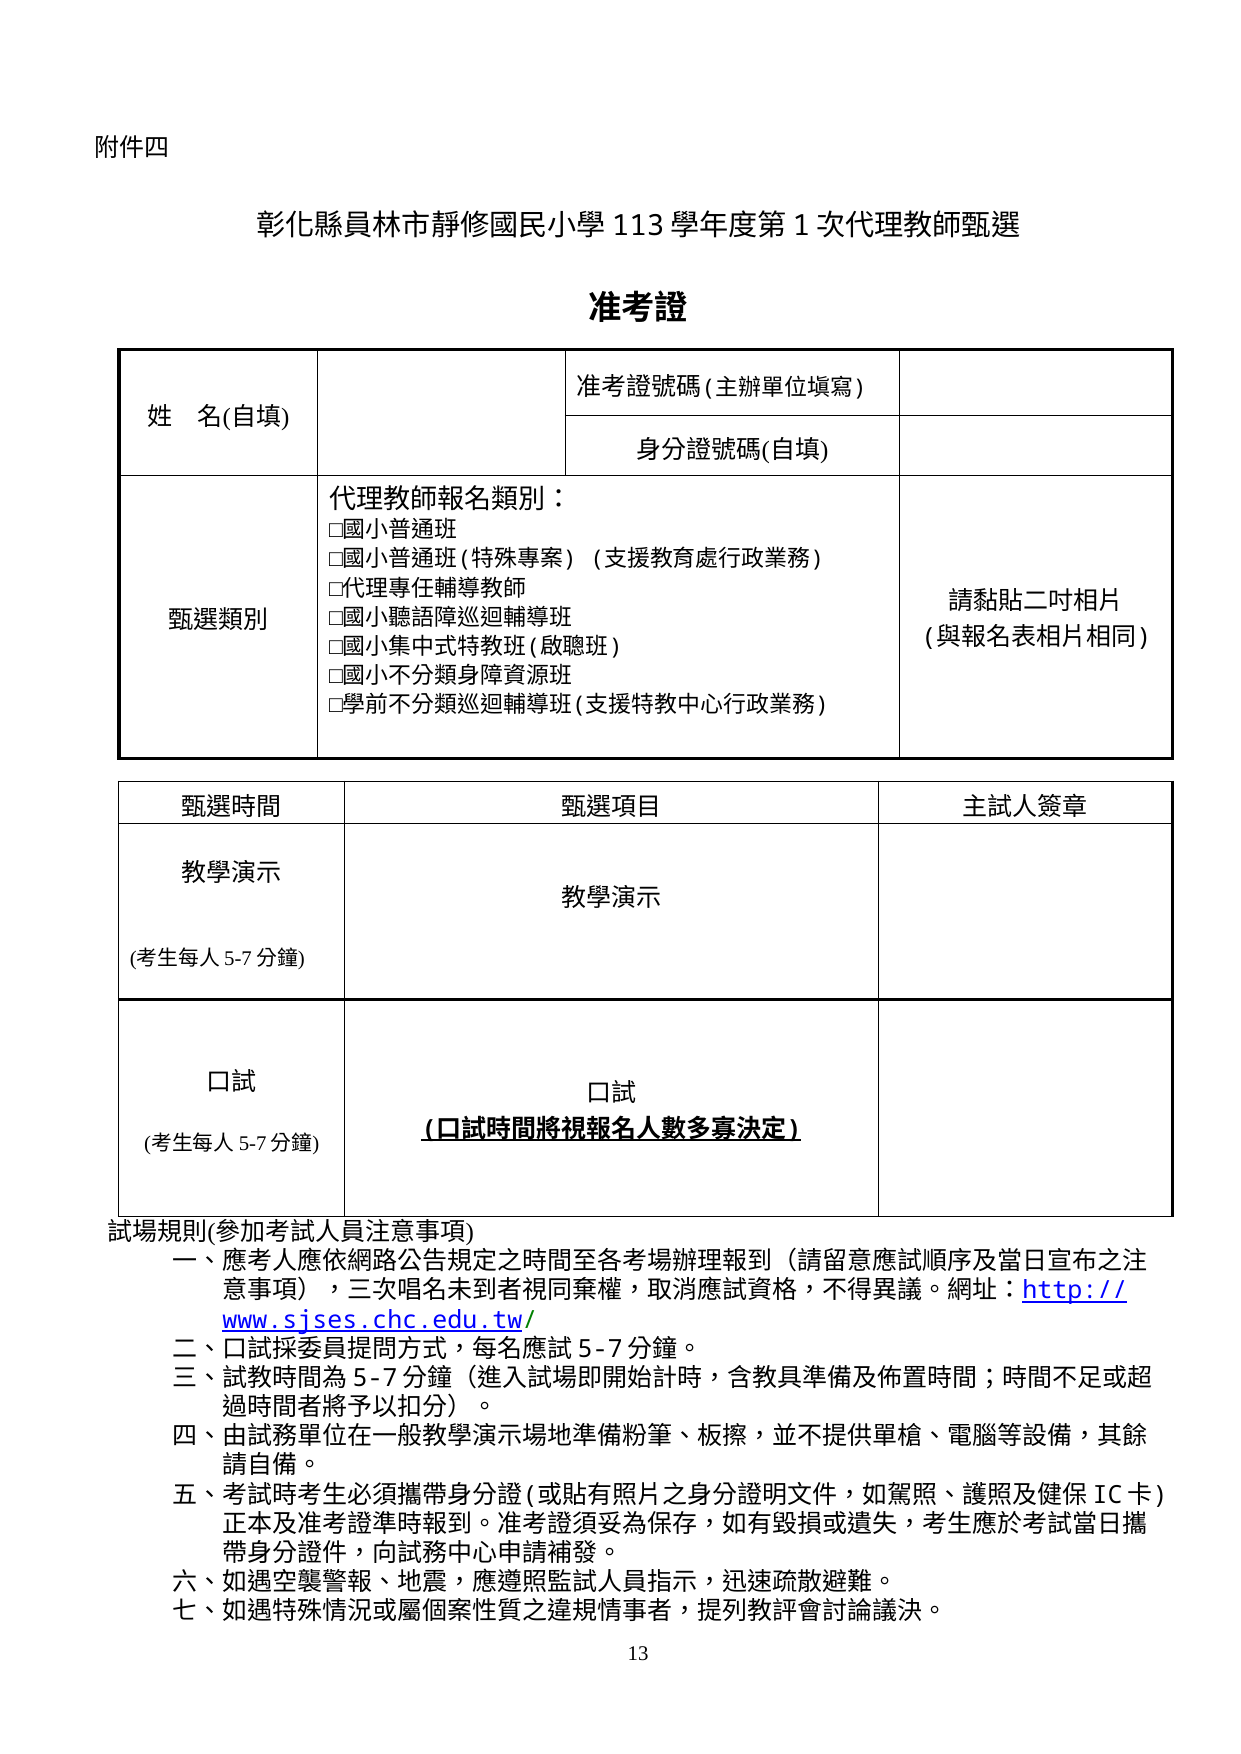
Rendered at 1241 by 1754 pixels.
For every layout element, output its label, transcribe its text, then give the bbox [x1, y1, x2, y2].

text 六、如遇空襲警報、地震，應遵照監試人員指示，迅速疏散避難。 [172, 1567, 1181, 1596]
table_header [900, 351, 1171, 414]
table_cell 請黏貼二吋相片 (與報名表相片相同) [900, 476, 1171, 757]
text 五、考試時考生必須攜帶身分證(或貼有照片之身分證明文件，如駕照、護照及健保IC卡)正本及准考證準時報到。准考證須妥為保存，如有毀損或遺失，考生應於考試當日攜帶身分證件，向試務中心申請補發。 [172, 1480, 1170, 1567]
table_cell [879, 1001, 1171, 1216]
table_header 主試人簽章 [879, 782, 1171, 823]
table_cell 身分證號碼(自填) [566, 416, 899, 475]
text 四、由試務單位在一般教學演示場地準備粉筆、板擦，並不提供單槍、電腦等設備，其餘請自備。 [172, 1421, 1170, 1480]
table_header 甄選時間 [119, 782, 344, 823]
table_cell 口試 (口試時間將視報名人數多寡決定) [345, 1001, 878, 1216]
table_cell [900, 416, 1171, 475]
table_header 甄選項目 [345, 782, 878, 823]
table_header 姓 名(自填) [121, 351, 317, 475]
text 附件四 [94, 126, 1181, 164]
text 二、口試採委員提問方式，每名應試5-7分鐘。 [172, 1334, 1170, 1363]
table_cell 口試 (考生每人5-7分鐘) [119, 1001, 344, 1216]
text 七、如遇特殊情況或屬個案性質之違規情事者，提列教評會討論議決。 [172, 1596, 1195, 1626]
table_cell 代理教師報名類別： □國小普通班 □國小普通班(特殊專案) (支援教育處行政業務) □代理專任輔導教師 □國小聽語障巡迴輔導班 □國小集中式特教班(啟聰班) □國小不分類身障資源班 □學前不分類巡迴輔導班(支援特教中心行政業務) [318, 476, 899, 757]
text 試場規則(參加考試人員注意事項) [94, 1217, 1181, 1246]
table_cell 甄選類別 [121, 476, 317, 757]
text 三、試教時間為5-7分鐘（進入試場即開始計時，含教具準備及佈置時間；時間不足或超過時間者將予以扣分）。 [172, 1363, 1170, 1421]
table_header [318, 351, 565, 475]
table_header 准考證號碼(主辦單位塡寫) [566, 351, 899, 414]
text 一、應考人應依網路公告規定之時間至各考場辦理報到（請留意應試順序及當日宣布之注意事項），三次唱名未到者視同棄權，取消應試資格，不得異議。網址：http://www.sjses.chc.edu.tw/ [172, 1246, 1170, 1334]
table_cell [879, 824, 1171, 998]
table_cell 教學演示 [345, 824, 878, 998]
text 彰化縣員林市靜修國民小學113學年度第1次代理教師甄選 [94, 201, 1181, 243]
table_cell 教學演示 (考生每人5-7分鐘) [119, 824, 344, 998]
text 准考證 [94, 281, 1181, 329]
